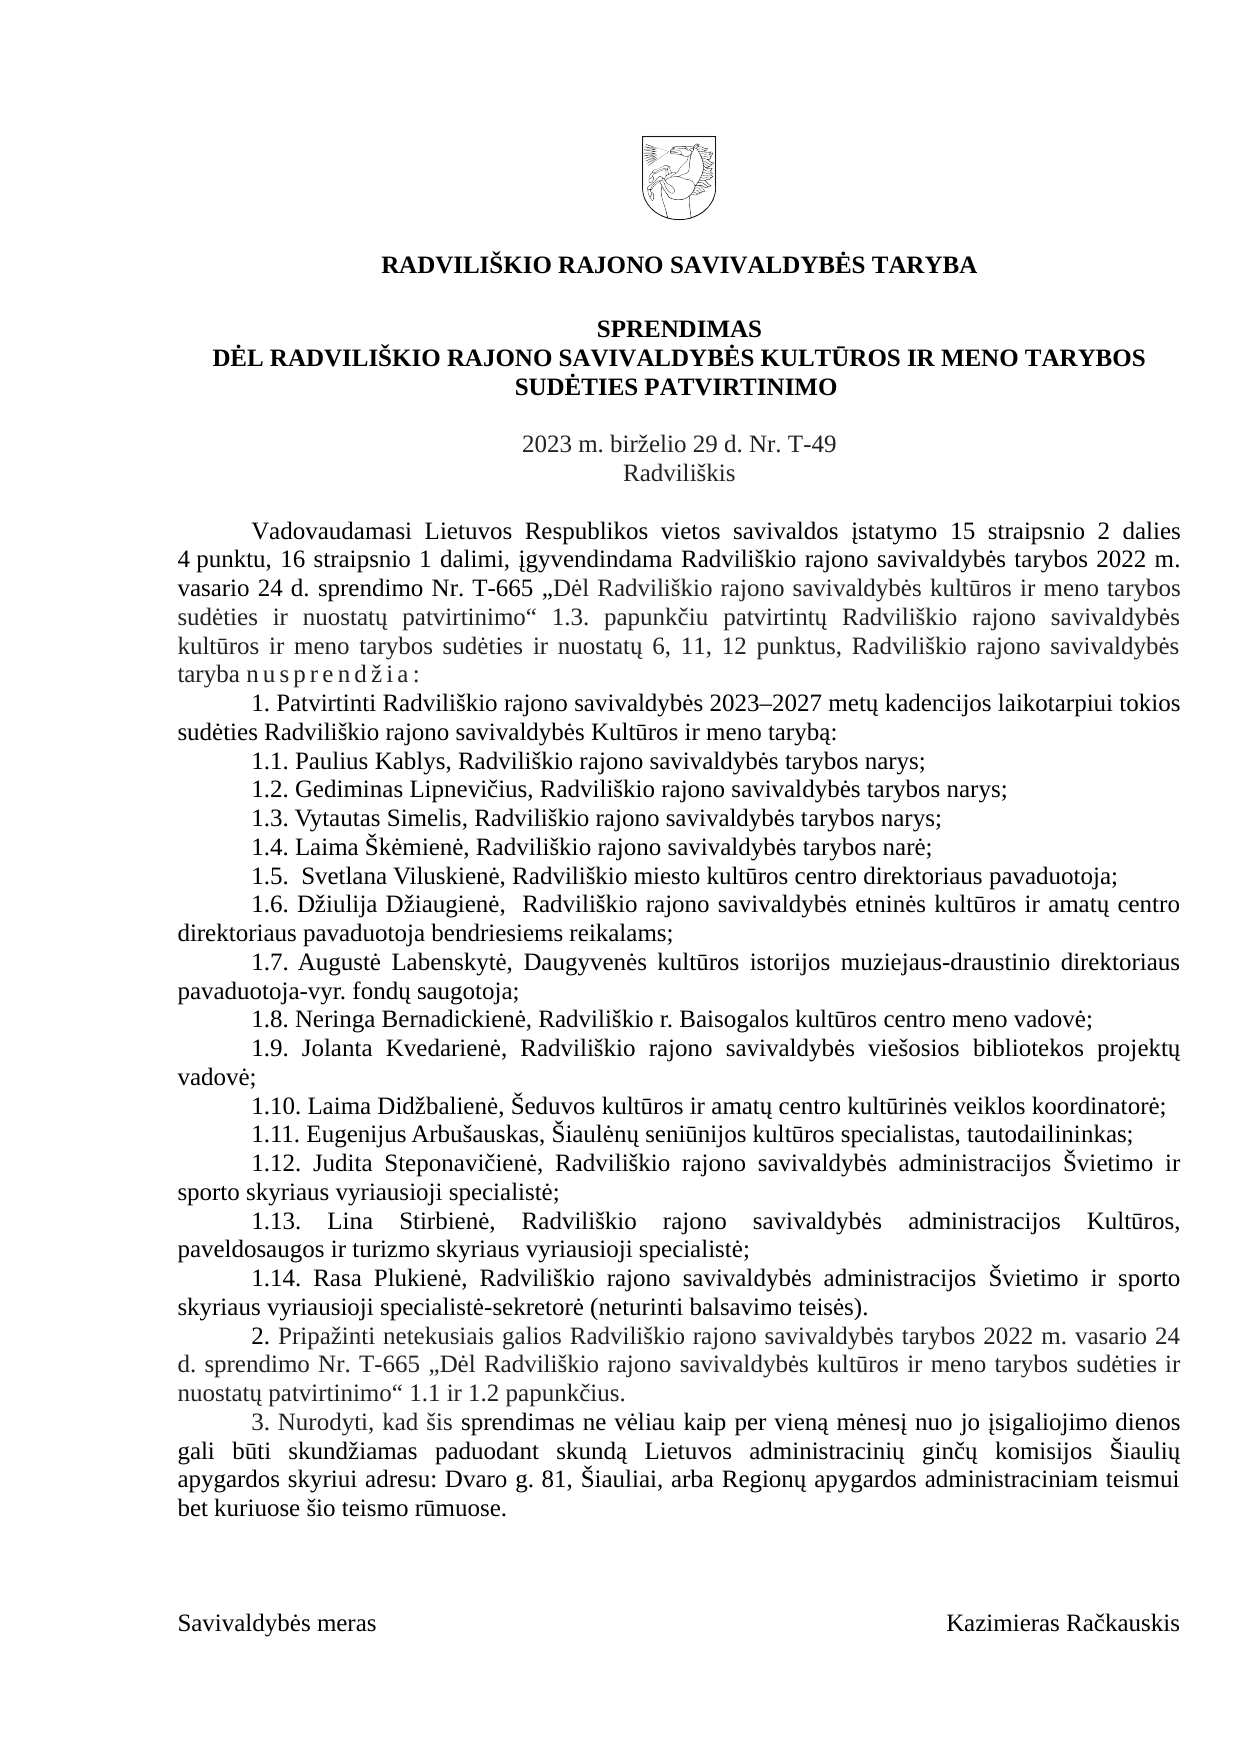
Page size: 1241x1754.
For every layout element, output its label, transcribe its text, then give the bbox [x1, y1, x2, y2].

text 1.8. Neringa Bernadickienė, Radviliškio r. Baisogalos kultūros centro meno vadovė; [177, 1004, 1181, 1033]
text 1.14. Rasa Plukienė, Radviliškio rajono savivaldybės administracijos Švietimo ir sporto skyriaus vyriausioji specialistė-sekretorė (neturinti balsavimo teisės). [177, 1263, 1181, 1321]
text 3. Nurodyti, kad šis sprendimas ne vėliau kaip per vieną mėnesį nuo jo įsigaliojimo dienos gali būti skundžiamas paduodant skundą Lietuvos administracinių ginčų komisijos Šiaulių apygardos skyriui adresu: Dvaro g. 81, Šiauliai, arba Regionų apygardos administraciniam teismui bet kuriuose šio teismo rūmuose. [177, 1407, 1181, 1522]
text Radviliškis [177, 458, 1181, 487]
text 1.7. Augustė Labenskytė, Daugyvenės kultūros istorijos muziejaus-draustinio direktoriaus pavaduotoja-vyr. fondų saugotoja; [177, 947, 1181, 1004]
text 1.4. Laima Škėmienė, Radviliškio rajono savivaldybės tarybos narė; [177, 832, 1181, 861]
text 2023 m. birželio 29 d. Nr. T-49 [177, 429, 1181, 458]
text 1.12. Judita Steponavičienė, Radviliškio rajono savivaldybės administracijos Švietimo ir sporto skyriaus vyriausioji specialistė; [177, 1148, 1181, 1206]
text 1.5. Svetlana Viluskienė, Radviliškio miesto kultūros centro direktoriaus pavaduotoja; [177, 861, 1181, 889]
text SPRENDIMAS [177, 314, 1181, 343]
text 1.2. Gediminas Lipnevičius, Radviliškio rajono savivaldybės tarybos narys; [177, 774, 1181, 803]
text 1. Patvirtinti Radviliškio rajono savivaldybės 2023–2027 metų kadencijos laikotarpiui tokios sudėties Radviliškio rajono savivaldybės Kultūros ir meno tarybą: [177, 688, 1181, 746]
text DĖL RADVILIŠKIO RAJONO SAVIVALDYBĖS KULTŪROS IR MENO TARYBOS SUDĖTIES PATVIRTINIMO [177, 343, 1181, 401]
text 2. Pripažinti netekusiais galios Radviliškio rajono savivaldybės tarybos 2022 m. vasario 24 d. sprendimo Nr. T-665 „Dėl Radviliškio rajono savivaldybės kultūros ir meno tarybos sudėties ir nuostatų patvirtinimo“ 1.1 ir 1.2 papunkčius. [177, 1321, 1181, 1407]
text 1.11. Eugenijus Arbušauskas, Šiaulėnų seniūnijos kultūros specialistas, tautodailininkas; [177, 1119, 1181, 1148]
text 1.10. Laima Didžbalienė, Šeduvos kultūros ir amatų centro kultūrinės veiklos koordinatorė; [177, 1091, 1181, 1119]
text 1.1. Paulius Kablys, Radviliškio rajono savivaldybės tarybos narys; [177, 746, 1181, 774]
text 1.13. Lina Stirbienė, Radviliškio rajono savivaldybės administracijos Kultūros, paveldosaugos ir turizmo skyriaus vyriausioji specialistė; [177, 1206, 1181, 1263]
subtitle RADVILIŠKIO RAJONO SAVIVALDYBĖS TARYBA [177, 250, 1181, 278]
text Savivaldybės meras Kazimieras Račkauskis [177, 1608, 1181, 1637]
text Vadovaudamasi Lietuvos Respublikos vietos savivaldos įstatymo 15 straipsnio 2 dalies 4 punktu, 16 straipsnio 1 dalimi, įgyvendindama Radviliškio rajono savivaldybės tarybos 2022 m. vasario 24 d. sprendimo Nr. T-665 „Dėl Radviliškio rajono savivaldybės kultūros ir meno tarybos sudėties ir nuostatų patvirtinimo“ 1.3. papunkčiu patvirtintų Radviliškio rajono savivaldybės kultūros ir meno tarybos sudėties ir nuostatų 6, 11, 12 punktus, Radviliškio rajono savivaldybės taryba nusprendžia: [177, 516, 1181, 688]
text 1.9. Jolanta Kvedarienė, Radviliškio rajono savivaldybės viešosios bibliotekos projektų vadovė; [177, 1033, 1181, 1091]
text 1.3. Vytautas Simelis, Radviliškio rajono savivaldybės tarybos narys; [177, 803, 1181, 832]
text 1.6. Džiulija Džiaugienė, Radviliškio rajono savivaldybės etninės kultūros ir amatų centro direktoriaus pavaduotoja bendriesiems reikalams; [177, 889, 1181, 947]
